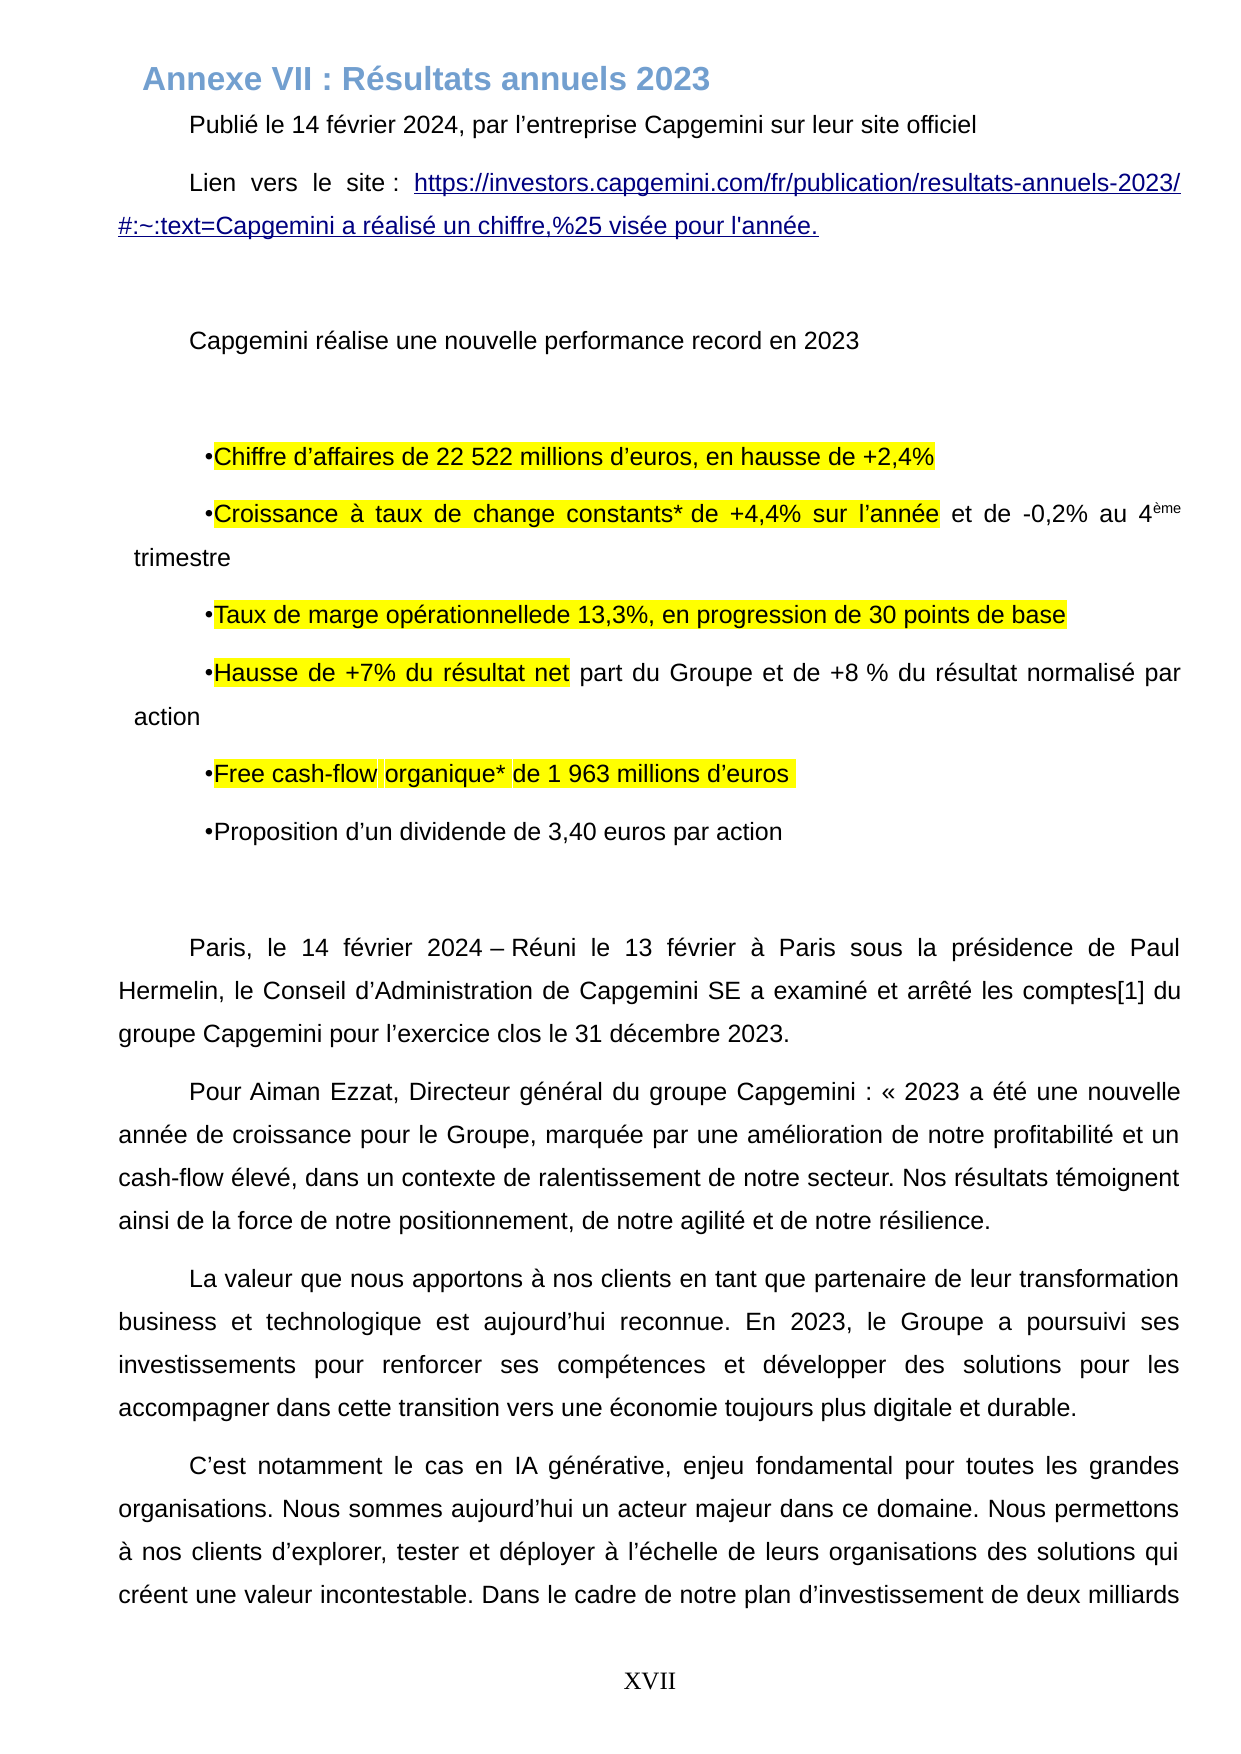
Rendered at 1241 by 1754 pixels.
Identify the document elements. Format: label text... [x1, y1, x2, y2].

subtitle Annexe VII : Résultats annuels 2023 [118, 59, 1181, 97]
text Pour Aiman Ezzat, Directeur général du groupe Capgemini : « 2023 a été une nouvelle année de croissance pour le Groupe, marquée par une amélioration de notre profitabilité et un cash-flow élevé, dans un contexte de ralentissement de notre secteur. Nos résultats témoignent ainsi de la force de notre positionnement, de notre agilité et de notre résilience. [118, 1076, 1181, 1234]
list Proposition d’un dividende de 3,40 euros par action [118, 817, 1181, 846]
text Publié le 14 février 2024, par l’entreprise Capgemini sur leur site officiel [118, 110, 1181, 139]
list Taux de marge opérationnellede 13,3%, en progression de 30 points de base [118, 600, 1181, 629]
list Free cash-flow organique* de 1 963 millions d’euros [118, 759, 1181, 788]
text La valeur que nous apportons à nos clients en tant que partenaire de leur transformation business et technologique est aujourd’hui reconnue. En 2023, le Groupe a poursuivi ses investissements pour renforcer ses compétences et développer des solutions pour les accompagner dans cette transition vers une économie toujours plus digitale et durable. [118, 1263, 1181, 1422]
text Paris, le 14 février 2024 – Réuni le 13 février à Paris sous la présidence de Paul Hermelin, le Conseil d’Administration de Capgemini SE a examiné et arrêté les comptes[1] du groupe Capgemini pour l’exercice clos le 31 décembre 2023. [118, 932, 1181, 1047]
text Lien vers le site : https://investors.capgemini.com/fr/publication/resultats-annuels-2023/#:~:text=Capgemini a réalisé un chiffre,%25 visée pour l'année. [118, 168, 1181, 239]
text Capgemini réalise une nouvelle performance record en 2023 [118, 326, 1181, 355]
list Chiffre d’affaires de 22 522 millions d’euros, en hausse de +2,4% [118, 442, 1181, 471]
list Croissance à taux de change constants* de +4,4% sur l’année et de -0,2% au 4ème trimestre [118, 499, 1181, 571]
list Hausse de +7% du résultat net part du Groupe et de +8 % du résultat normalisé par action [118, 658, 1181, 730]
text C’est notamment le cas en IA générative, enjeu fondamental pour toutes les grandes organisations. Nous sommes aujourd’hui un acteur majeur dans ce domaine. Nous permettons à nos clients d’explorer, tester et déployer à l’échelle de leurs organisations des solutions qui créent une valeur incontestable. Dans le cadre de notre plan d’investissement de deux milliards [118, 1451, 1181, 1609]
